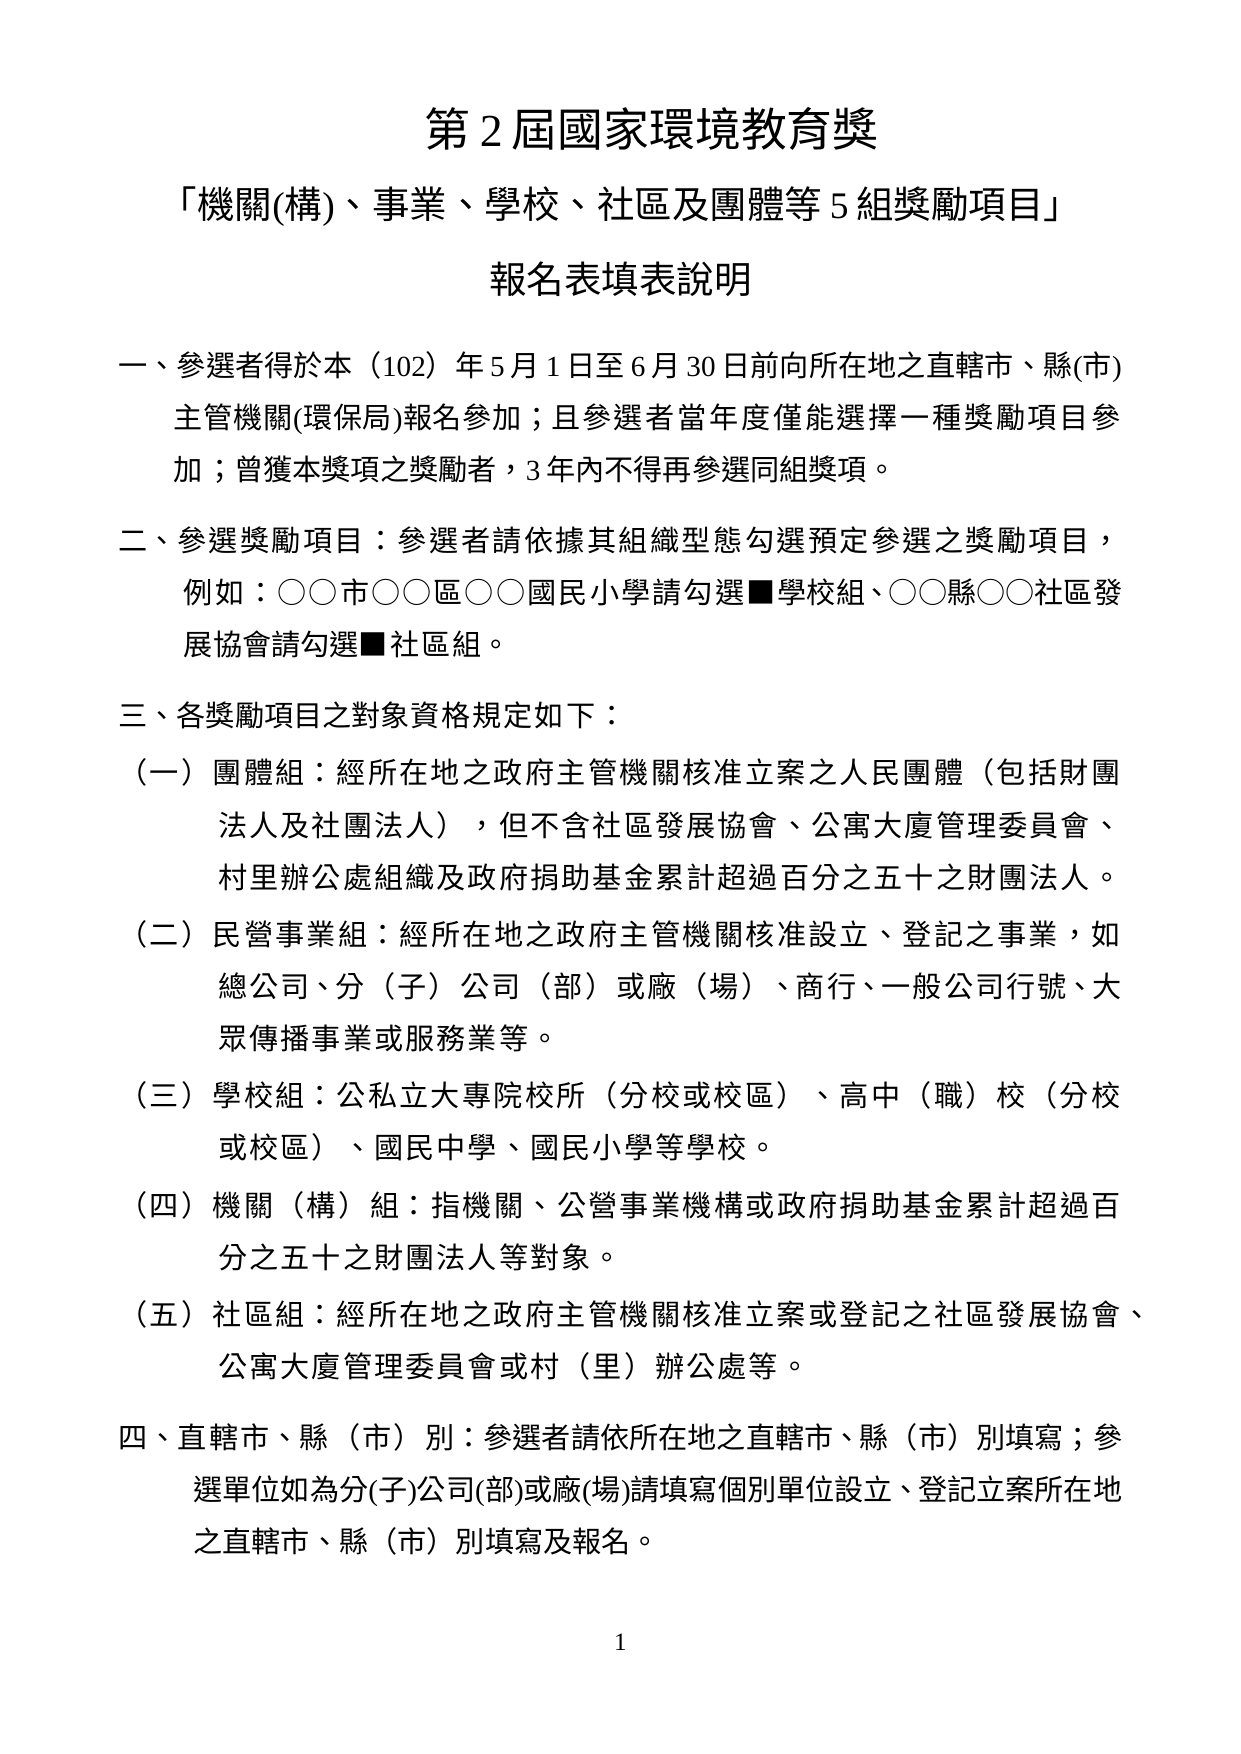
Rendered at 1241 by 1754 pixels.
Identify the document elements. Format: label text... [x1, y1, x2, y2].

text 二、參選獎勵項目：參選者請依據其組織型態勾選預定參選之獎勵項目，例如：○○市○○區○○國民小學請勾選■學校組、○○縣○○社區發展協會請勾選■社區組。 [118, 508, 1122, 664]
text 「機關(構)、事業、學校、社區及團體等5組獎勵項目」 [118, 164, 1122, 239]
text （三）學校組：公私立大專院校所（分校或校區）、高中（職）校（分校或校區）、國民中學、國民小學等學校。 [118, 1063, 1122, 1167]
text （一）團體組：經所在地之政府主管機關核准立案之人民團體（包括財團法人及社團法人），但不含社區發展協會、公寓大廈管理委員會、村里辦公處組織及政府捐助基金累計超過百分之五十之財團法人。 [118, 740, 1122, 897]
text （四）機關（構）組：指機關、公營事業機構或政府捐助基金累計超過百分之五十之財團法人等對象。 [118, 1173, 1122, 1277]
text （二）民營事業組：經所在地之政府主管機關核准設立、登記之事業，如總公司、分（子）公司（部）或廠（場）、商行、一般公司行號、大眾傳播事業或服務業等。 [118, 902, 1122, 1058]
text 三、各獎勵項目之對象資格規定如下： [118, 683, 1122, 735]
text （五）社區組：經所在地之政府主管機關核准立案或登記之社區發展協會、公寓大廈管理委員會或村（里）辦公處等。 [118, 1282, 1122, 1386]
text 四、直轄市、縣（市）別：參選者請依所在地之直轄市、縣（市）別填寫；參選單位如為分(子)公司(部)或廠(場)請填寫個別單位設立、登記立案所在地之直轄市、縣（市）別填寫及報名。 [118, 1405, 1122, 1561]
text 第2屆國家環境教育獎 [181, 89, 1122, 164]
text 報名表填表說明 [118, 239, 1122, 314]
text 一、參選者得於本（102）年5月1日至6月30日前向所在地之直轄市、縣(市)主管機關(環保局)報名參加；且參選者當年度僅能選擇一種獎勵項目參加；曾獲本獎項之獎勵者，3年內不得再參選同組獎項。 [118, 333, 1122, 489]
